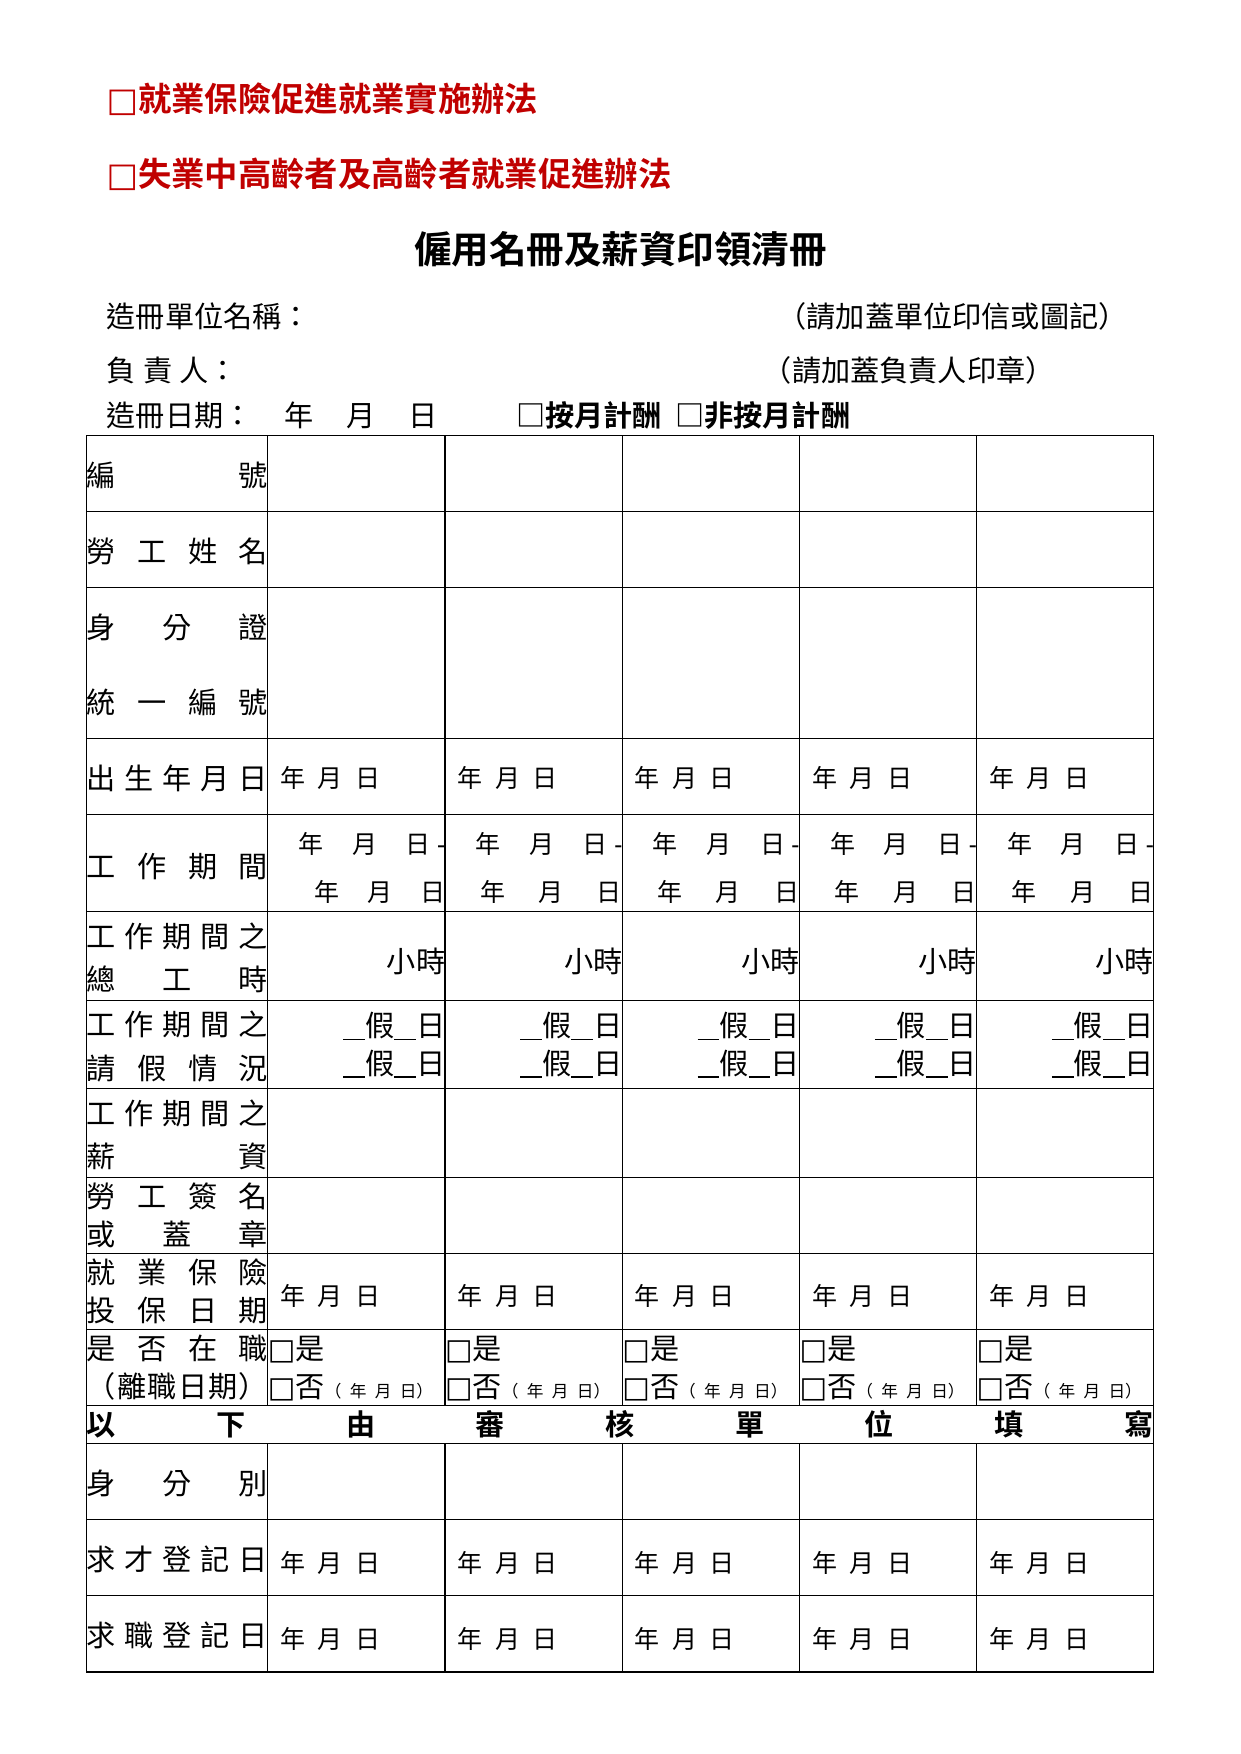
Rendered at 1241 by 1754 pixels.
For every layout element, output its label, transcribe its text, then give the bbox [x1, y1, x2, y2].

table_cell 年 月 日 [623, 1520, 799, 1595]
table_cell [977, 588, 1153, 738]
table_cell [446, 1178, 622, 1253]
table_cell 小時 [623, 912, 799, 999]
table_cell [800, 1178, 976, 1253]
table_cell 年 月 日 [977, 739, 1153, 814]
table_cell 年 月 日- 年 月 日 [623, 815, 799, 911]
table_cell 年 月 日 [446, 1520, 622, 1595]
table_cell 求職登記日 [87, 1596, 267, 1671]
text 造冊日期： 年 月 日 □按月計酬 □非按月計酬 [106, 393, 1134, 435]
text 造冊單位名稱： （請加蓋單位印信或圖記） [106, 284, 1134, 338]
text □就業保險促進就業實施辦法 [106, 59, 1134, 134]
table_header 編 號 [87, 436, 267, 511]
table_cell 年 月 日 [977, 1520, 1153, 1595]
table_cell 以下由審核單位填寫 [87, 1406, 1153, 1443]
table_cell □是 □否（ 年 月 日） [446, 1330, 622, 1405]
table_cell 年 月 日 [800, 1520, 976, 1595]
table_cell [446, 1444, 622, 1519]
table_cell 假 日 假 日 [623, 1001, 799, 1088]
table_cell □是 □否（ 年 月 日） [623, 1330, 799, 1405]
table_cell 年 月 日 [268, 1254, 444, 1329]
table_cell [623, 1444, 799, 1519]
table_cell □是 □否（ 年 月 日） [977, 1330, 1153, 1405]
table_cell 勞工姓名 [87, 512, 267, 587]
table_cell 是否在職 （離職日期） [87, 1330, 267, 1405]
table_cell [446, 588, 622, 738]
text 負 責 人： （請加蓋負責人印章） [106, 338, 1134, 393]
table_cell 身分證 統一編號 [87, 588, 267, 738]
table_cell 小時 [446, 912, 622, 999]
table_cell 工作期間之 請假情況 [87, 1001, 267, 1088]
table_cell 年 月 日- 年 月 日 [446, 815, 622, 911]
table_cell 工作期間之 總工時 [87, 912, 267, 999]
text 僱用名冊及薪資印領清冊 [106, 209, 1134, 284]
table_cell [800, 588, 976, 738]
table_cell 年 月 日 [446, 1254, 622, 1329]
table_cell 年 月 日 [446, 739, 622, 814]
table_cell [800, 1089, 976, 1177]
table_cell [268, 512, 444, 587]
table_cell 年 月 日 [446, 1596, 622, 1671]
text □失業中高齡者及高齡者就業促進辦法 [106, 134, 1134, 209]
table_cell 小時 [800, 912, 976, 999]
table_cell [977, 512, 1153, 587]
table_cell 年 月 日 [977, 1254, 1153, 1329]
table_cell [268, 1178, 444, 1253]
table_cell [268, 1444, 444, 1519]
table_cell 年 月 日 [800, 1596, 976, 1671]
table_cell 年 月 日- 年 月 日 [800, 815, 976, 911]
table_header [268, 436, 444, 511]
table_cell [977, 1178, 1153, 1253]
table_cell [623, 1178, 799, 1253]
table_cell 求才登記日 [87, 1520, 267, 1595]
table_header [977, 436, 1153, 511]
table_cell 年 月 日 [268, 1520, 444, 1595]
table_cell 假 日 假 日 [268, 1001, 444, 1088]
table_cell [268, 1089, 444, 1177]
table_cell [446, 1089, 622, 1177]
table_cell 年 月 日- 年 月 日 [268, 815, 444, 911]
table_cell [977, 1089, 1153, 1177]
table_header [800, 436, 976, 511]
table_cell 小時 [977, 912, 1153, 999]
table_cell 小時 [268, 912, 444, 999]
table_cell 勞工簽名 或蓋章 [87, 1178, 267, 1253]
table_cell 年 月 日 [800, 1254, 976, 1329]
table_cell 年 月 日 [268, 739, 444, 814]
table_cell [800, 1444, 976, 1519]
table_cell [623, 588, 799, 738]
table_cell 工作期間 [87, 815, 267, 911]
table_cell 假 日 假 日 [800, 1001, 976, 1088]
table_cell 假 日 假 日 [977, 1001, 1153, 1088]
table_header [623, 436, 799, 511]
table_cell 就業保險 投保日期 [87, 1254, 267, 1329]
table_cell [268, 588, 444, 738]
table_cell 身分別 [87, 1444, 267, 1519]
table_header [446, 436, 622, 511]
table_cell 年 月 日 [977, 1596, 1153, 1671]
table_cell 工作期間之 薪資 [87, 1089, 267, 1177]
table_cell 年 月 日 [268, 1596, 444, 1671]
table_cell 假 日 假 日 [446, 1001, 622, 1088]
table_cell 年 月 日 [623, 1254, 799, 1329]
table_cell 年 月 日 [623, 739, 799, 814]
table_cell 年 月 日 [800, 739, 976, 814]
table_cell [800, 512, 976, 587]
table_cell [977, 1444, 1153, 1519]
table_cell 年 月 日 [623, 1596, 799, 1671]
table_cell [623, 1089, 799, 1177]
table_cell □是 □否（ 年 月 日） [800, 1330, 976, 1405]
table_cell [623, 512, 799, 587]
table_cell 出生年月日 [87, 739, 267, 814]
table_cell □是 □否（ 年 月 日） [268, 1330, 444, 1405]
table_cell 年 月 日- 年 月 日 [977, 815, 1153, 911]
table_cell [446, 512, 622, 587]
